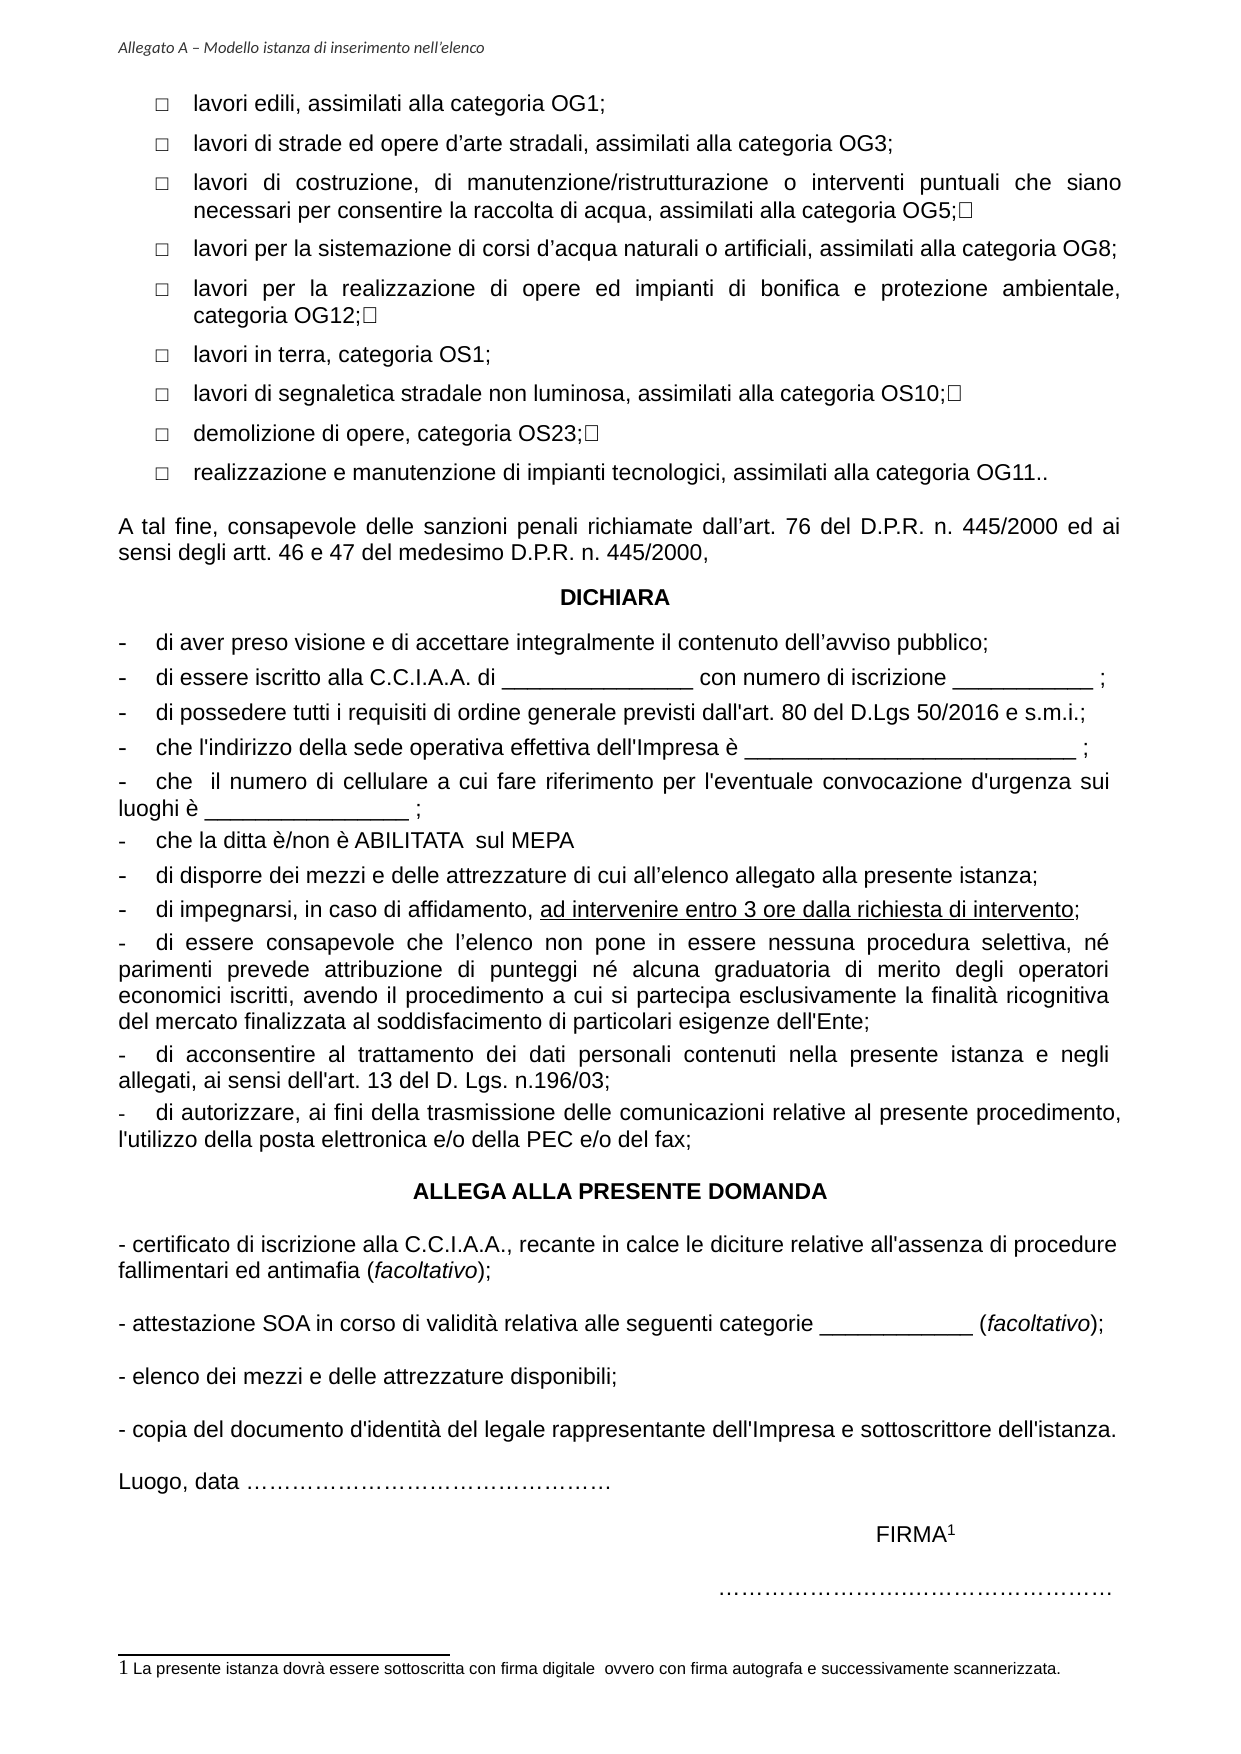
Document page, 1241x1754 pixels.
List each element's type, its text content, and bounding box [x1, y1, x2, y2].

list di acconsentire al trattamento dei dati personali contenuti nella presente istanza e negli allegati, ai sensi dell'art. 13 del D. Lgs. n.196/03; [118, 1041, 1110, 1093]
text ALLEGA ALLA PRESENTE DOMANDA [118, 1178, 1122, 1205]
list che l'indirizzo della sede operativa effettiva dell'Impresa è __________________________ ; [118, 732, 1110, 760]
text A tal fine, consapevole delle sanzioni penali richiamate dall’art. 76 del D.P.R. n. 445/2000 ed ai sensi degli artt. 46 e 47 del medesimo D.P.R. n. 445/2000, [118, 513, 1122, 566]
list che la ditta è/non è ABILITATA sul MEPA [118, 827, 1110, 854]
text - attestazione SOA in corso di validità relativa alle seguenti categorie ____________ (facoltativo); [118, 1310, 1141, 1336]
list lavori di segnaletica stradale non luminosa, assimilati alla categoria OS10; [156, 380, 1122, 408]
text FIRMA [709, 1521, 1122, 1547]
list lavori di costruzione, di manutenzione/ristrutturazione o interventi puntuali che siano necessari per consentire la raccolta di acqua, assimilati alla categoria OG5; [156, 169, 1122, 223]
list demolizione di opere, categoria OS23; [156, 419, 1122, 447]
list di possedere tutti i requisiti di ordine generale previsti dall'art. 80 del D.Lgs 50/2016 e s.m.i.; [118, 697, 1110, 726]
list lavori per la realizzazione di opere ed impianti di bonifica e protezione ambientale, categoria OG12; [156, 275, 1122, 329]
list lavori edili, assimilati alla categoria OG1; [156, 90, 1122, 118]
list di aver preso visione e di accettare integralmente il contenuto dell’avviso pubblico; [118, 627, 1110, 656]
list lavori di strade ed opere d’arte stradali, assimilati alla categoria OG3; [156, 130, 1122, 158]
list lavori in terra, categoria OS1; [156, 341, 1122, 368]
list di autorizzare, ai fini della trasmissione delle comunicazioni relative al presente procedimento, l'utilizzo della posta elettronica e/o della PEC e/o del fax; [118, 1099, 1122, 1152]
list realizzazione e manutenzione di impianti tecnologici, assimilati alla categoria OG11.. [156, 459, 1122, 487]
list di disporre dei mezzi e delle attrezzature di cui all’elenco allegato alla presente istanza; [118, 860, 1110, 888]
text - copia del documento d'identità del legale rappresentante dell'Impresa e sottoscrittore dell'istanza. [118, 1416, 1141, 1442]
text - certificato di iscrizione alla C.C.I.A.A., recante in calce le diciture relative all'assenza di procedure fallimentari ed antimafia (facoltativo); [118, 1231, 1141, 1284]
text …………………….……………………… [709, 1574, 1122, 1600]
text Luogo, data ………………………………………… [118, 1468, 1122, 1494]
text - elenco dei mezzi e delle attrezzature disponibili; [118, 1363, 1141, 1389]
list di essere iscritto alla C.C.I.A.A. di _______________ con numero di iscrizione ___________ ; [118, 662, 1110, 691]
text La presente istanza dovrà essere sottoscritta con firma digitale ovvero con firma autografa e successivamente scannerizzata. [118, 1655, 1122, 1679]
list lavori per la sistemazione di corsi d’acqua naturali o artificiali, assimilati alla categoria OG8; [156, 235, 1122, 263]
list di impegnarsi, in caso di affidamento, ad intervenire entro 3 ore dalla richiesta di intervento; [118, 894, 1110, 923]
text DICHIARA [118, 583, 1112, 610]
list che il numero di cellulare a cui fare riferimento per l'eventuale convocazione d'urgenza sui luoghi è ________________ ; [118, 766, 1110, 821]
list di essere consapevole che l’elenco non pone in essere nessuna procedura selettiva, né parimenti prevede attribuzione di punteggi né alcuna graduatoria di merito degli operatori economici iscritti, avendo il procedimento a cui si partecipa esclusivamente la finalità ricognitiva del mercato finalizzata al soddisfacimento di particolari esigenze dell'Ente; [118, 929, 1110, 1034]
